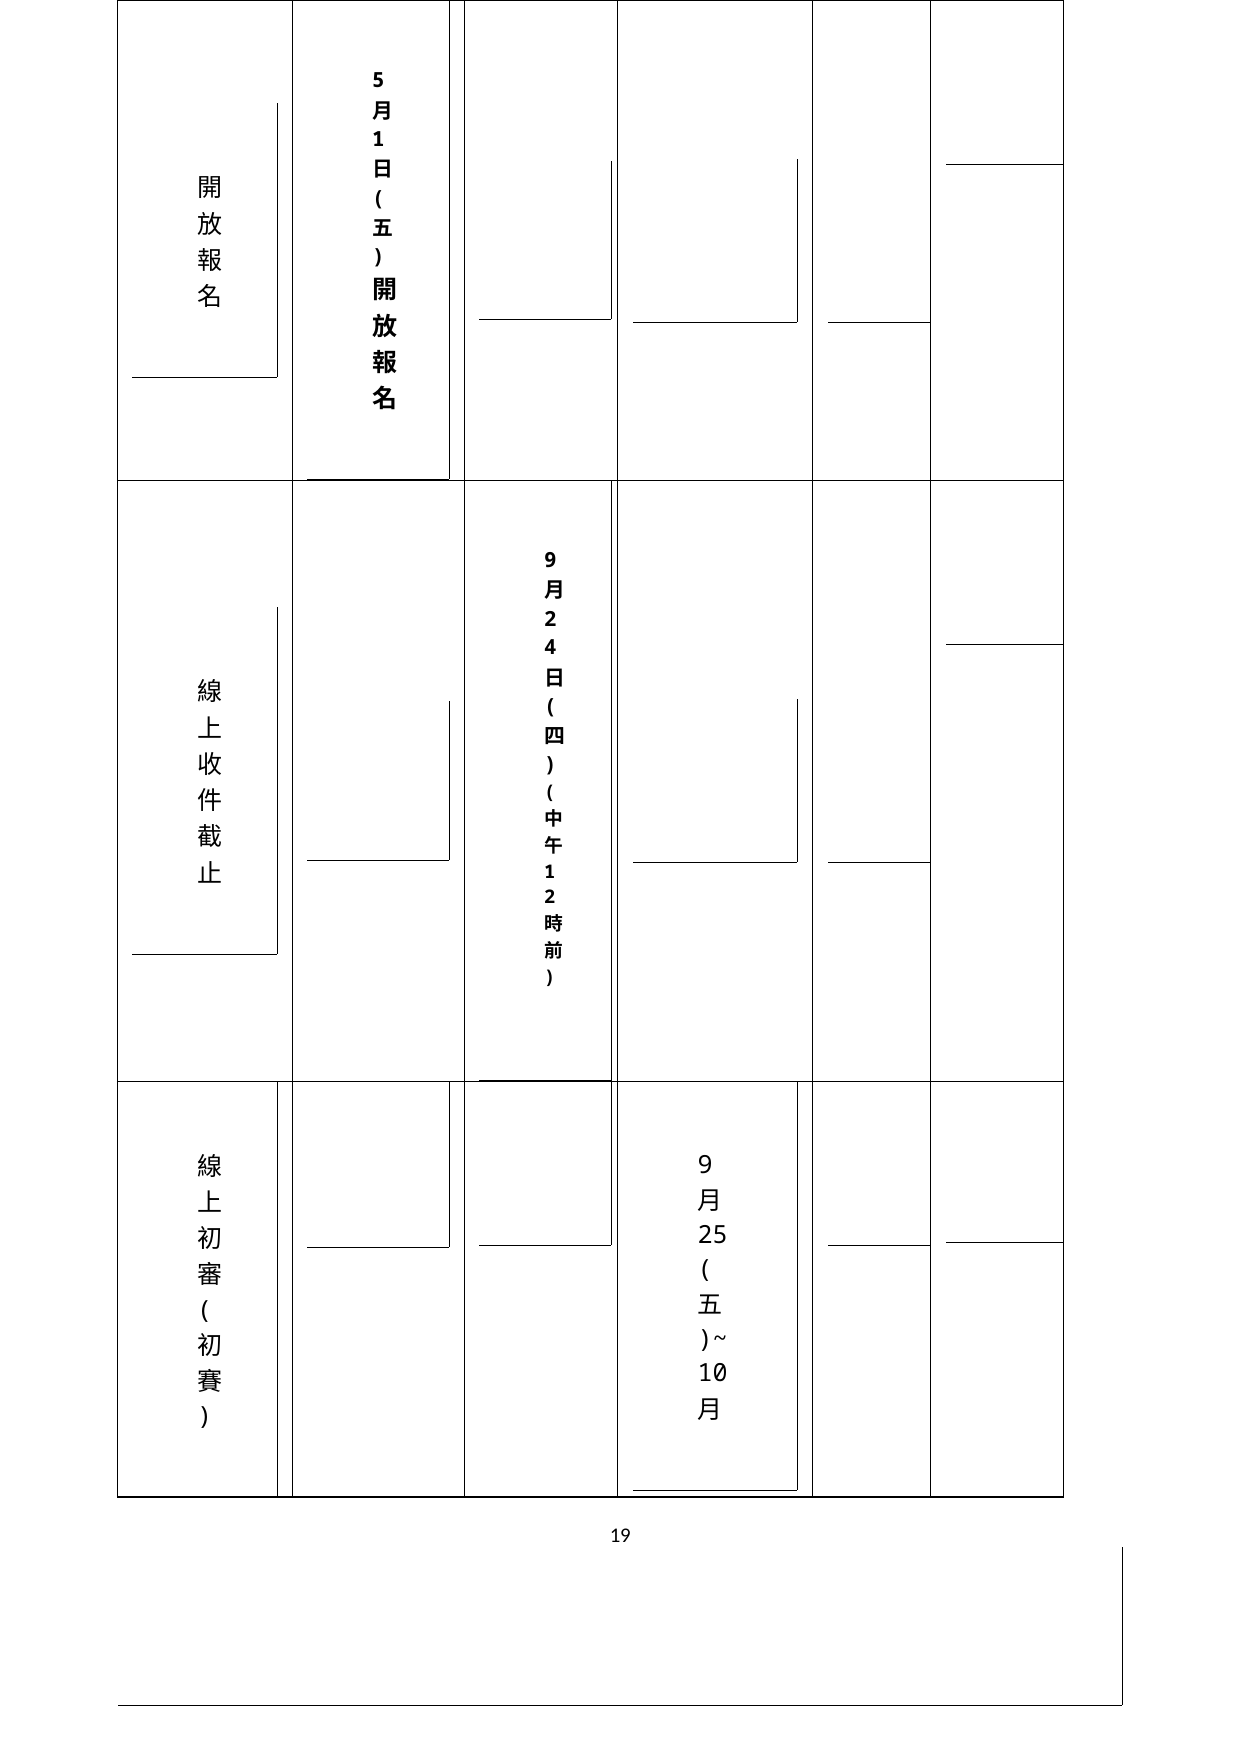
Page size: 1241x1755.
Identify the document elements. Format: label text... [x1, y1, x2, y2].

table_cell [931, 1, 1063, 479]
table_cell [612, 481, 617, 1081]
table_cell [293, 1082, 464, 1496]
table_cell [465, 1, 617, 479]
table_cell 5月1日(五) 開放報名 [293, 1, 449, 479]
table_cell [931, 1082, 1063, 1496]
table_cell [450, 1, 464, 479]
table_cell 線上初審(初賽) [118, 1082, 277, 1496]
table_cell [931, 481, 1063, 1081]
table_cell [293, 481, 464, 1081]
table_cell 9月25(五)~ 10月 [618, 1082, 812, 1496]
table_cell [465, 1082, 617, 1496]
table_cell [278, 1082, 292, 1496]
table_cell 線上收件截止 [118, 481, 292, 1081]
table_cell 9月24日(四) (中午12時前) [465, 481, 611, 1081]
table_cell 開放報名 [118, 1, 292, 479]
table_cell [813, 1, 930, 479]
table_cell [618, 1, 812, 479]
table_cell [813, 1082, 930, 1496]
table_cell [618, 481, 812, 1081]
table_cell [813, 481, 930, 1081]
